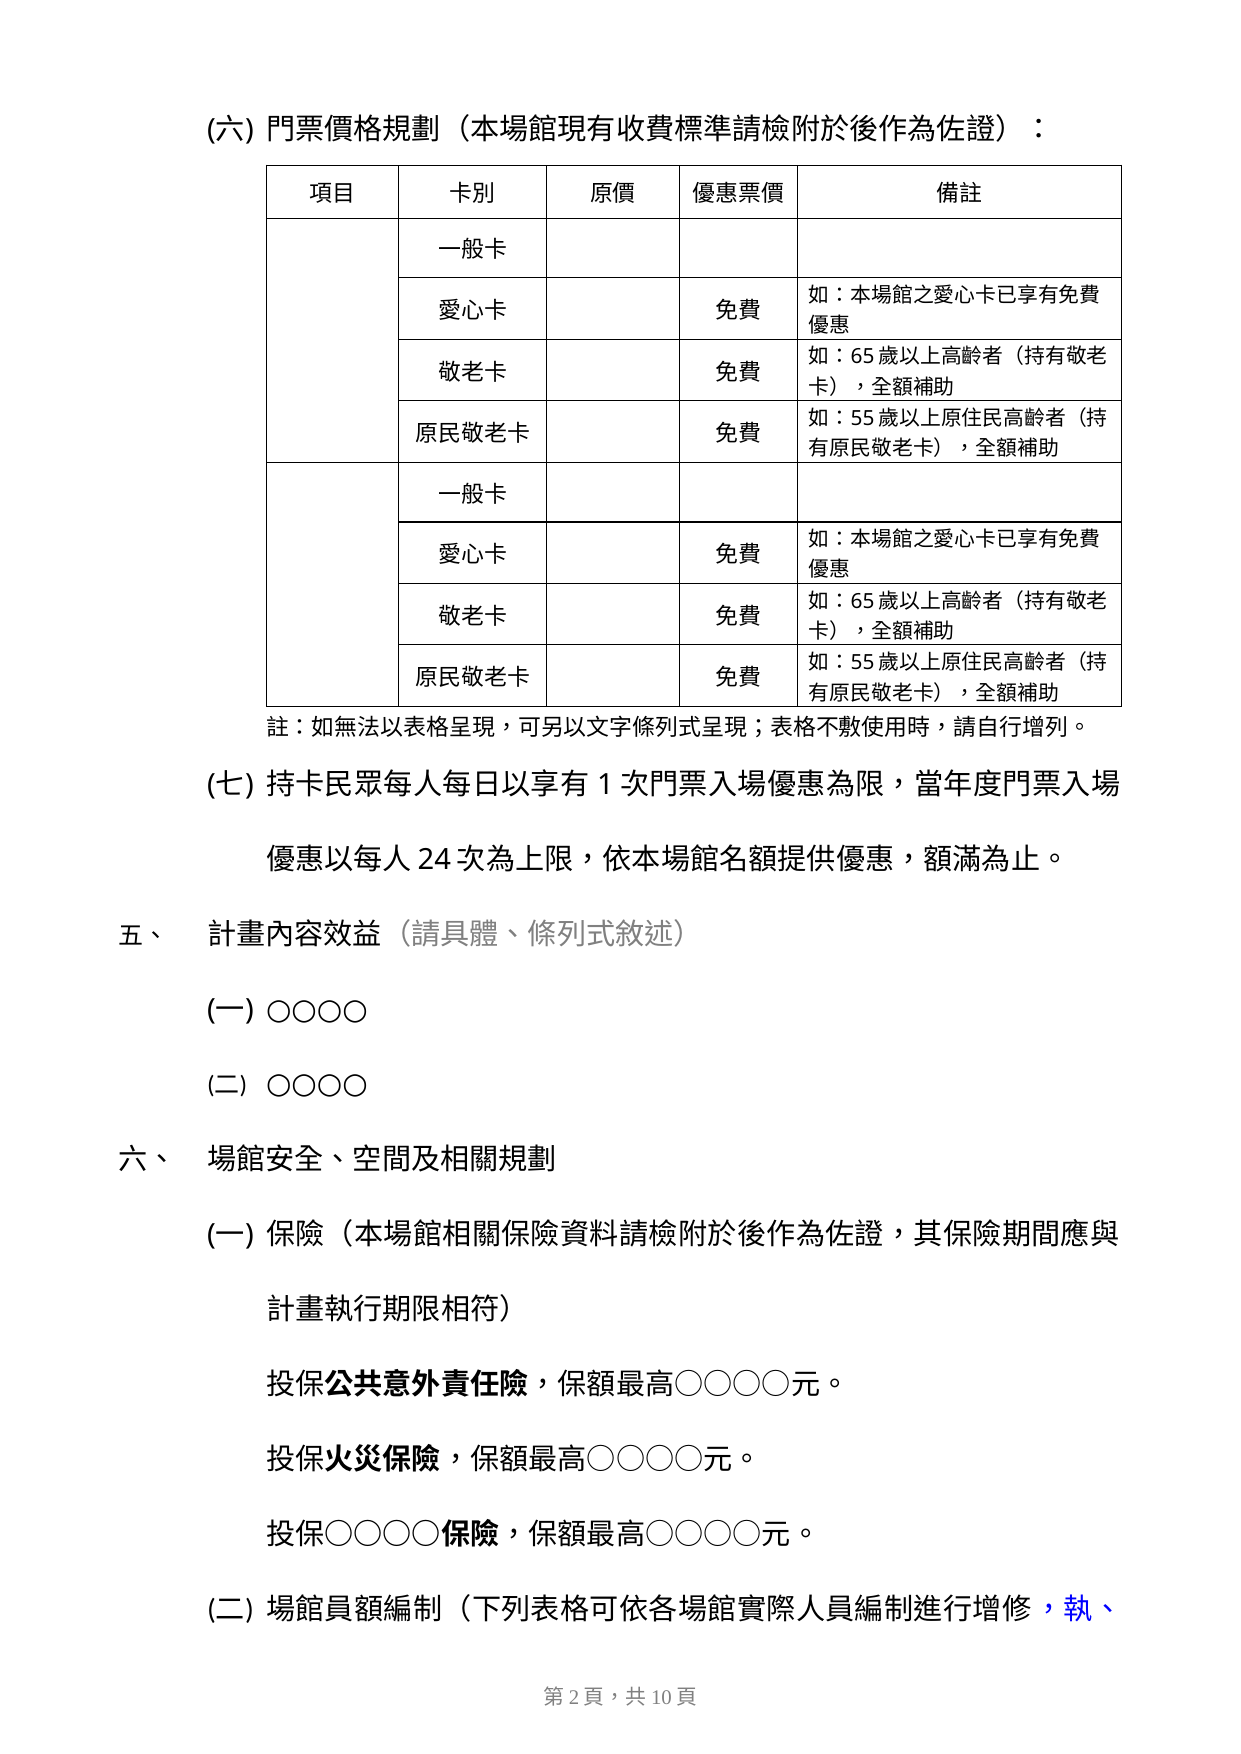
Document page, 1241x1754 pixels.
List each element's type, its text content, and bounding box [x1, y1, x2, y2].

list 持卡民眾每人每日以享有1次門票入場優惠為限，當年度門票入場優惠以每人24次為上限，依本場館名額提供優惠，額滿為止。 [207, 744, 1122, 894]
table_cell 如：55歲以上原住民高齡者（持有原民敬老卡），全額補助 [798, 401, 1121, 462]
table_cell 原民敬老卡 [399, 645, 546, 706]
table_header 原價 [547, 166, 679, 218]
table_cell 免費 [680, 278, 797, 339]
table_cell 如：本場館之愛心卡已享有免費優惠 [798, 278, 1121, 339]
list 註：如無法以表格呈現，可另以文字條列式呈現；表格不敷使用時，請自行增列。 [266, 707, 1122, 744]
list 計畫內容效益（請具體、條列式敘述） [118, 894, 1122, 969]
table_header 優惠票價 [680, 166, 797, 218]
table_cell [547, 584, 679, 644]
table_cell 如：本場館之愛心卡已享有免費優惠 [798, 523, 1121, 583]
list 投保○○○○保險，保額最高○○○○元。 [266, 1494, 1122, 1569]
table_header 項目 [267, 166, 398, 218]
table_header 備註 [798, 166, 1121, 218]
table_cell [798, 219, 1121, 277]
table_cell 如：55歲以上原住民高齡者（持有原民敬老卡），全額補助 [798, 645, 1121, 706]
table_cell [547, 219, 679, 277]
table_cell [547, 401, 679, 462]
table_header 卡別 [399, 166, 546, 218]
table_cell [547, 463, 679, 521]
table_cell 原民敬老卡 [399, 401, 546, 462]
table_cell [798, 463, 1121, 521]
table_cell 敬老卡 [399, 584, 546, 644]
table_cell [547, 523, 679, 583]
list 門票價格規劃（本場館現有收費標準請檢附於後作為佐證）： [207, 89, 1122, 164]
table_cell [680, 219, 797, 277]
table_cell [547, 645, 679, 706]
table_cell 如：65歲以上高齡者（持有敬老卡），全額補助 [798, 340, 1121, 400]
table_cell [547, 340, 679, 400]
table_cell 免費 [680, 645, 797, 706]
table_cell 愛心卡 [399, 278, 546, 339]
list 場館員額編制（下列表格可依各場館實際人員編制進行增修，執、 [207, 1569, 1122, 1644]
table_cell [680, 463, 797, 521]
table_cell 一般卡 [399, 463, 546, 521]
list 場館安全、空間及相關規劃 [118, 1119, 1122, 1194]
table_cell 免費 [680, 340, 797, 400]
list 保險（本場館相關保險資料請檢附於後作為佐證，其保險期間應與計畫執行期限相符） [207, 1194, 1122, 1344]
table_cell 免費 [680, 401, 797, 462]
table_cell 如：65歲以上高齡者（持有敬老卡），全額補助 [798, 584, 1121, 644]
table_cell 免費 [680, 584, 797, 644]
list 投保火災保險，保額最高○○○○元。 [266, 1419, 1122, 1494]
table_cell [547, 278, 679, 339]
table_cell 免費 [680, 523, 797, 583]
table_cell [267, 219, 398, 462]
list ○○○○ [207, 1044, 1122, 1119]
list ○○○○ [207, 969, 1122, 1044]
table_cell 敬老卡 [399, 340, 546, 400]
list 投保公共意外責任險，保額最高○○○○元。 [266, 1344, 1122, 1419]
table_cell 一般卡 [399, 219, 546, 277]
table_cell [267, 463, 398, 706]
table_cell 愛心卡 [399, 523, 546, 583]
